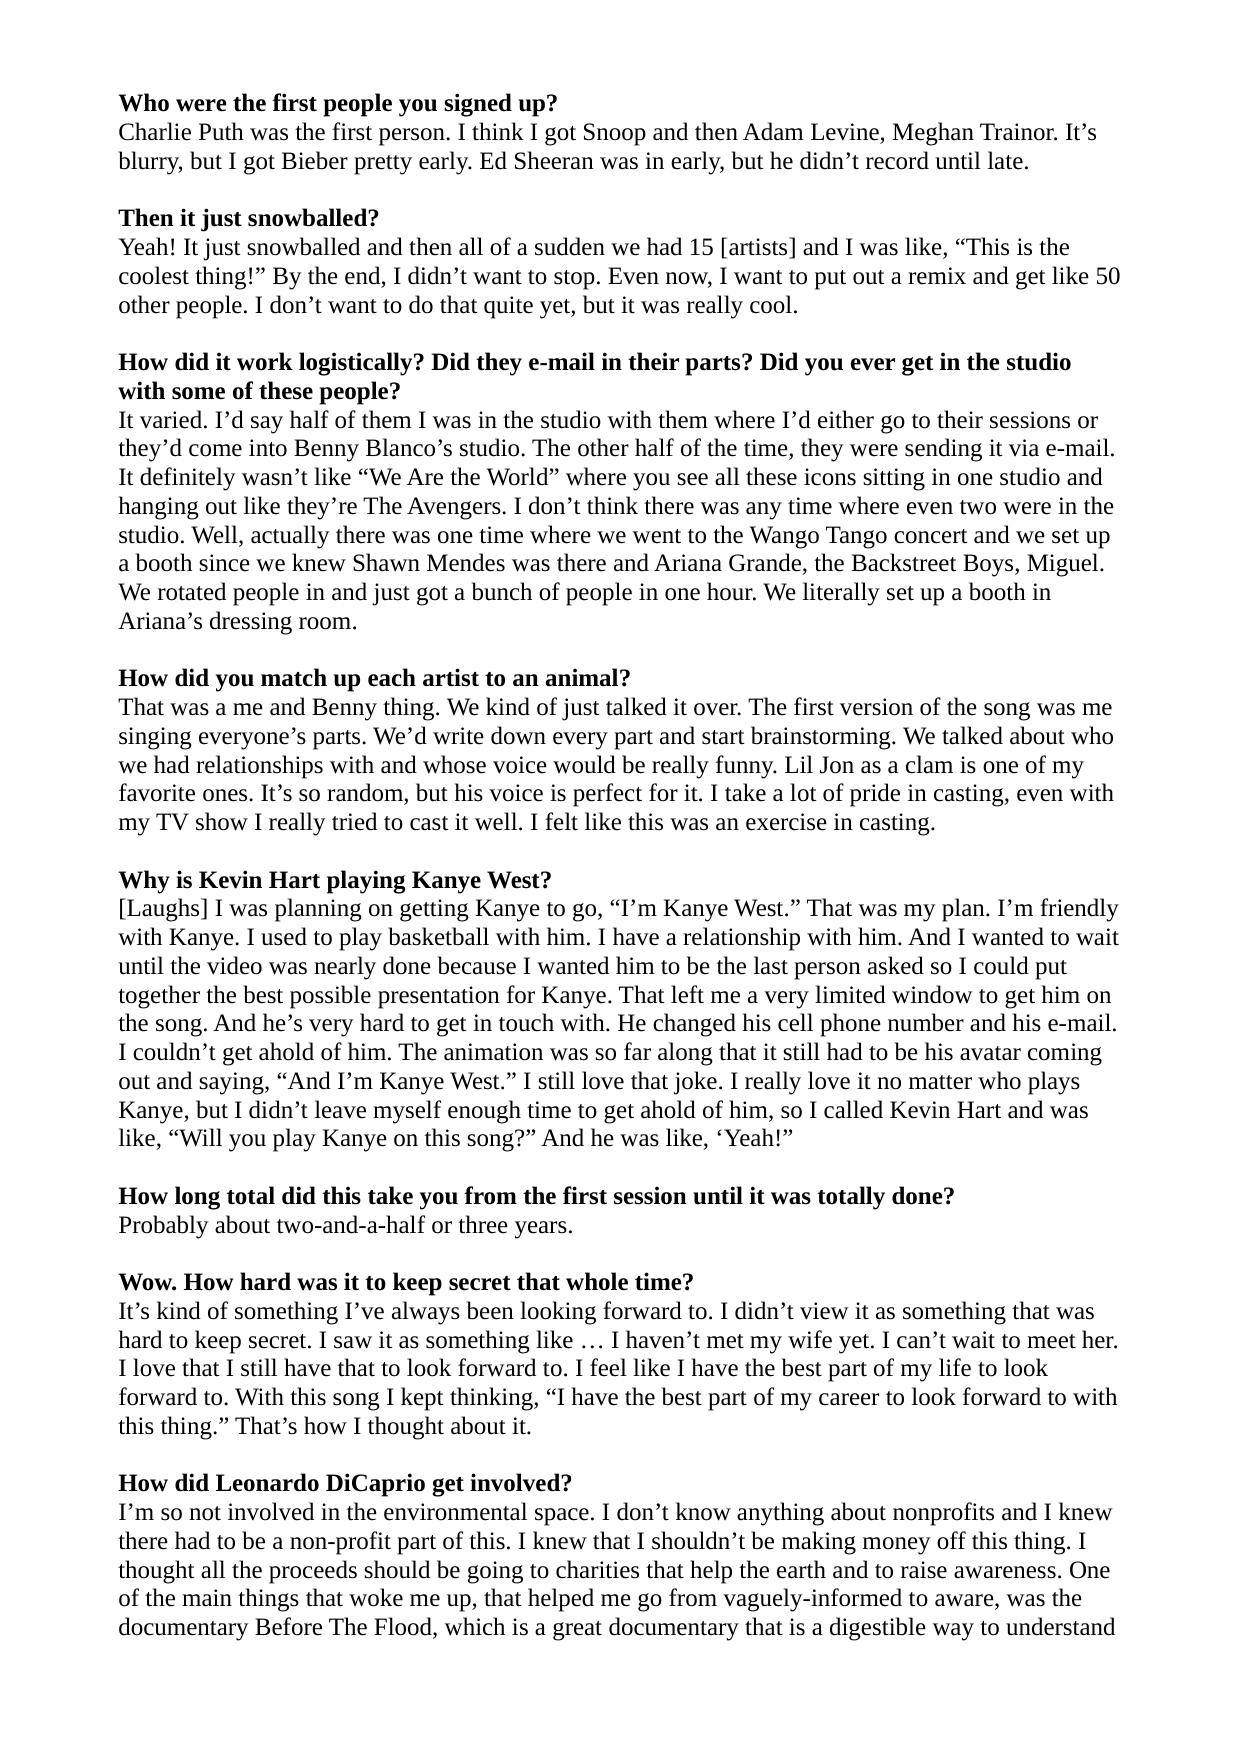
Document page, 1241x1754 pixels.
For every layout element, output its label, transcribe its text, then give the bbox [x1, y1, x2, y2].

text It varied. I’d say half of them I was in the studio with them where I’d either go to their sessions or they’d come into Benny Blanco’s studio. The other half of the time, they were sending it via e-mail. It definitely wasn’t like “We Are the World” where you see all these icons sitting in one studio and hanging out like they’re The Avengers. I don’t think there was any time where even two were in the studio. Well, actually there was one time where we went to the Wango Tango concert and we set up a booth since we knew Shawn Mendes was there and Ariana Grande, the Backstreet Boys, Miguel. We rotated people in and just got a bunch of people in one hour. We literally set up a booth in Ariana’s dressing room. [118, 405, 1122, 635]
text Then it just snowballed? [118, 203, 1122, 232]
text Who were the first people you signed up? [118, 88, 1122, 117]
text How did it work logistically? Did they e-mail in their parts? Did you ever get in the studio with some of these people? [118, 347, 1122, 405]
text Wow. How hard was it to keep secret that whole time? [118, 1267, 1122, 1296]
text It’s kind of something I’ve always been looking forward to. I didn’t view it as something that was hard to keep secret. I saw it as something like … I haven’t met my wife yet. I can’t wait to meet her. I love that I still have that to look forward to. I feel like I have the best part of my life to look forward to. With this song I kept thinking, “I have the best part of my career to look forward to with this thing.” That’s how I thought about it. [118, 1296, 1122, 1440]
text I’m so not involved in the environmental space. I don’t know anything about nonprofits and I knew there had to be a non-profit part of this. I knew that I shouldn’t be making money off this thing. I thought all the proceeds should be going to charities that help the earth and to raise awareness. One of the main things that woke me up, that helped me go from vaguely-informed to aware, was the documentary Before The Flood, which is a great documentary that is a digestible way to understand [118, 1497, 1122, 1641]
text How did you match up each artist to an animal? [118, 663, 1122, 692]
text How did Leonardo DiCaprio get involved? [118, 1468, 1122, 1497]
text That was a me and Benny thing. We kind of just talked it over. The first version of the song was me singing everyone’s parts. We’d write down every part and start brainstorming. We talked about who we had relationships with and whose voice would be really funny. Lil Jon as a clam is one of my favorite ones. It’s so random, but his voice is perfect for it. I take a lot of pride in casting, even with my TV show I really tried to cast it well. I felt like this was an exercise in casting. [118, 692, 1122, 836]
text Probably about two-and-a-half or three years. [118, 1210, 1122, 1238]
text Yeah! It just snowballed and then all of a sudden we had 15 [artists] and I was like, “This is the coolest thing!” By the end, I didn’t want to stop. Even now, I want to put out a remix and get like 50 other people. I don’t want to do that quite yet, but it was really cool. [118, 232, 1122, 318]
text Charlie Puth was the first person. I think I got Snoop and then Adam Levine, Meghan Trainor. It’s blurry, but I got Bieber pretty early. Ed Sheeran was in early, but he didn’t record until late. [118, 117, 1122, 175]
text [Laughs] I was planning on getting Kanye to go, “I’m Kanye West.” That was my plan. I’m friendly with Kanye. I used to play basketball with him. I have a relationship with him. And I wanted to wait until the video was nearly done because I wanted him to be the last person asked so I could put together the best possible presentation for Kanye. That left me a very limited window to get him on the song. And he’s very hard to get in touch with. He changed his cell phone number and his e-mail. I couldn’t get ahold of him. The animation was so far along that it still had to be his avatar coming out and saying, “And I’m Kanye West.” I still love that joke. I really love it no matter who plays Kanye, but I didn’t leave myself enough time to get ahold of him, so I called Kevin Hart and was like, “Will you play Kanye on this song?” And he was like, ‘Yeah!” [118, 893, 1122, 1152]
text How long total did this take you from the first session until it was totally done? [118, 1181, 1122, 1210]
text Why is Kevin Hart playing Kanye West? [118, 865, 1122, 893]
